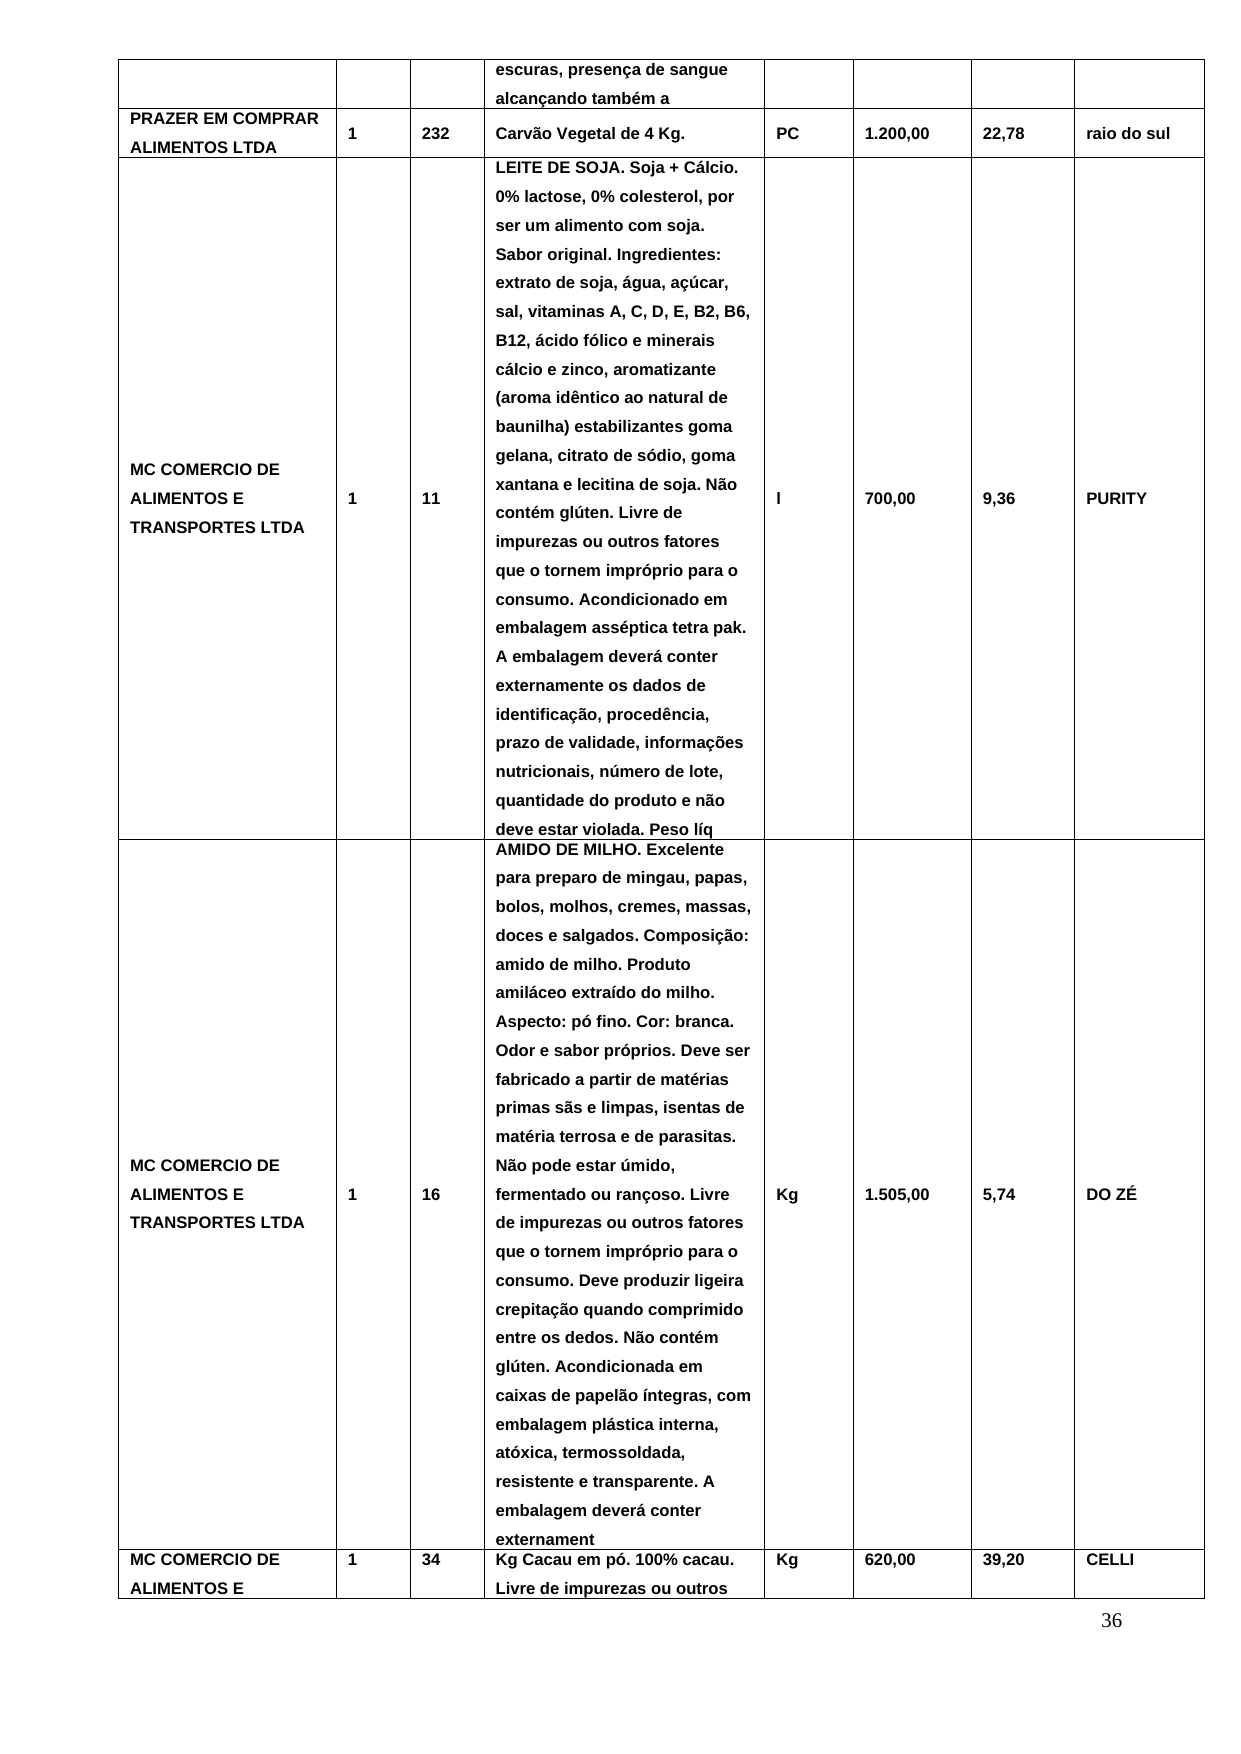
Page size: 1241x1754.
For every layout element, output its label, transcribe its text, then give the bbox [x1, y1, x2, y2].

table_cell 34 [411, 1550, 484, 1598]
table_cell MC COMERCIO DE ALIMENTOS E TRANSPORTES LTDA [119, 840, 336, 1549]
table_cell PRAZER EM COMPRAR ALIMENTOS LTDA [119, 109, 336, 157]
table_cell 232 [411, 109, 484, 157]
table_cell 11 [411, 158, 484, 838]
table_cell 9,36 [972, 158, 1074, 838]
table_cell Carvão Vegetal de 4 Kg. [485, 109, 764, 157]
table_cell [854, 60, 971, 108]
table_cell Kg [765, 1550, 853, 1598]
table_cell 620,00 [854, 1550, 971, 1598]
table_cell MC COMERCIO DE ALIMENTOS E TRANSPORTES LTDA [119, 158, 336, 838]
table_cell [337, 60, 410, 108]
table_cell [1075, 60, 1204, 108]
table_cell 39,20 [972, 1550, 1074, 1598]
table_cell Kg [765, 840, 853, 1549]
table_cell 1.200,00 [854, 109, 971, 157]
table_cell Kg Cacau em pó. 100% cacau. Livre de impurezas ou outros [485, 1550, 764, 1598]
table_cell 1 [337, 109, 410, 157]
table_cell PURITY [1075, 158, 1204, 838]
table_cell l [765, 158, 853, 838]
table_cell [411, 60, 484, 108]
table_cell MC COMERCIO DE ALIMENTOS E [119, 1550, 336, 1598]
table_cell raio do sul [1075, 109, 1204, 157]
table_cell PC [765, 109, 853, 157]
table_cell [972, 60, 1074, 108]
table_cell [119, 60, 336, 108]
table_cell 5,74 [972, 840, 1074, 1549]
table_cell 700,00 [854, 158, 971, 838]
table_cell 1.505,00 [854, 840, 971, 1549]
table_cell 1 [337, 840, 410, 1549]
table_cell AMIDO DE MILHO. Excelente para preparo de mingau, papas, bolos, molhos, cremes, massas, doces e salgados. Composição: amido de milho. Produto amiláceo extraído do milho. Aspecto: pó fino. Cor: branca. Odor e sabor próprios. Deve ser fabricado a partir de matérias primas sãs e limpas, isentas de matéria terrosa e de parasitas. Não pode estar úmido, fermentado ou rançoso. Livre de impurezas ou outros fatores que o tornem impróprio para o consumo. Deve produzir ligeira crepitação quando comprimido entre os dedos. Não contém glúten. Acondicionada em caixas de papelão íntegras, com embalagem plástica interna, atóxica, termossoldada, resistente e transparente. A embalagem deverá conter externament [485, 840, 764, 1549]
table_cell DO ZÉ [1075, 840, 1204, 1549]
table_cell LEITE DE SOJA. Soja + Cálcio. 0% lactose, 0% colesterol, por ser um alimento com soja. Sabor original. Ingredientes: extrato de soja, água, açúcar, sal, vitaminas A, C, D, E, B2, B6, B12, ácido fólico e minerais cálcio e zinco, aromatizante (aroma idêntico ao natural de baunilha) estabilizantes goma gelana, citrato de sódio, goma xantana e lecitina de soja. Não contém glúten. Livre de impurezas ou outros fatores que o tornem impróprio para o consumo. Acondicionado em embalagem asséptica tetra pak. A embalagem deverá conter externamente os dados de identificação, procedência, prazo de validade, informações nutricionais, número de lote, quantidade do produto e não deve estar violada. Peso líq [485, 158, 764, 838]
table_cell 1 [337, 158, 410, 838]
table_cell [765, 60, 853, 108]
table_cell 22,78 [972, 109, 1074, 157]
table_cell 1 [337, 1550, 410, 1598]
table_cell 16 [411, 840, 484, 1549]
table_cell CELLI [1075, 1550, 1204, 1598]
table_cell escuras, presença de sangue alcançando também a [485, 60, 764, 108]
